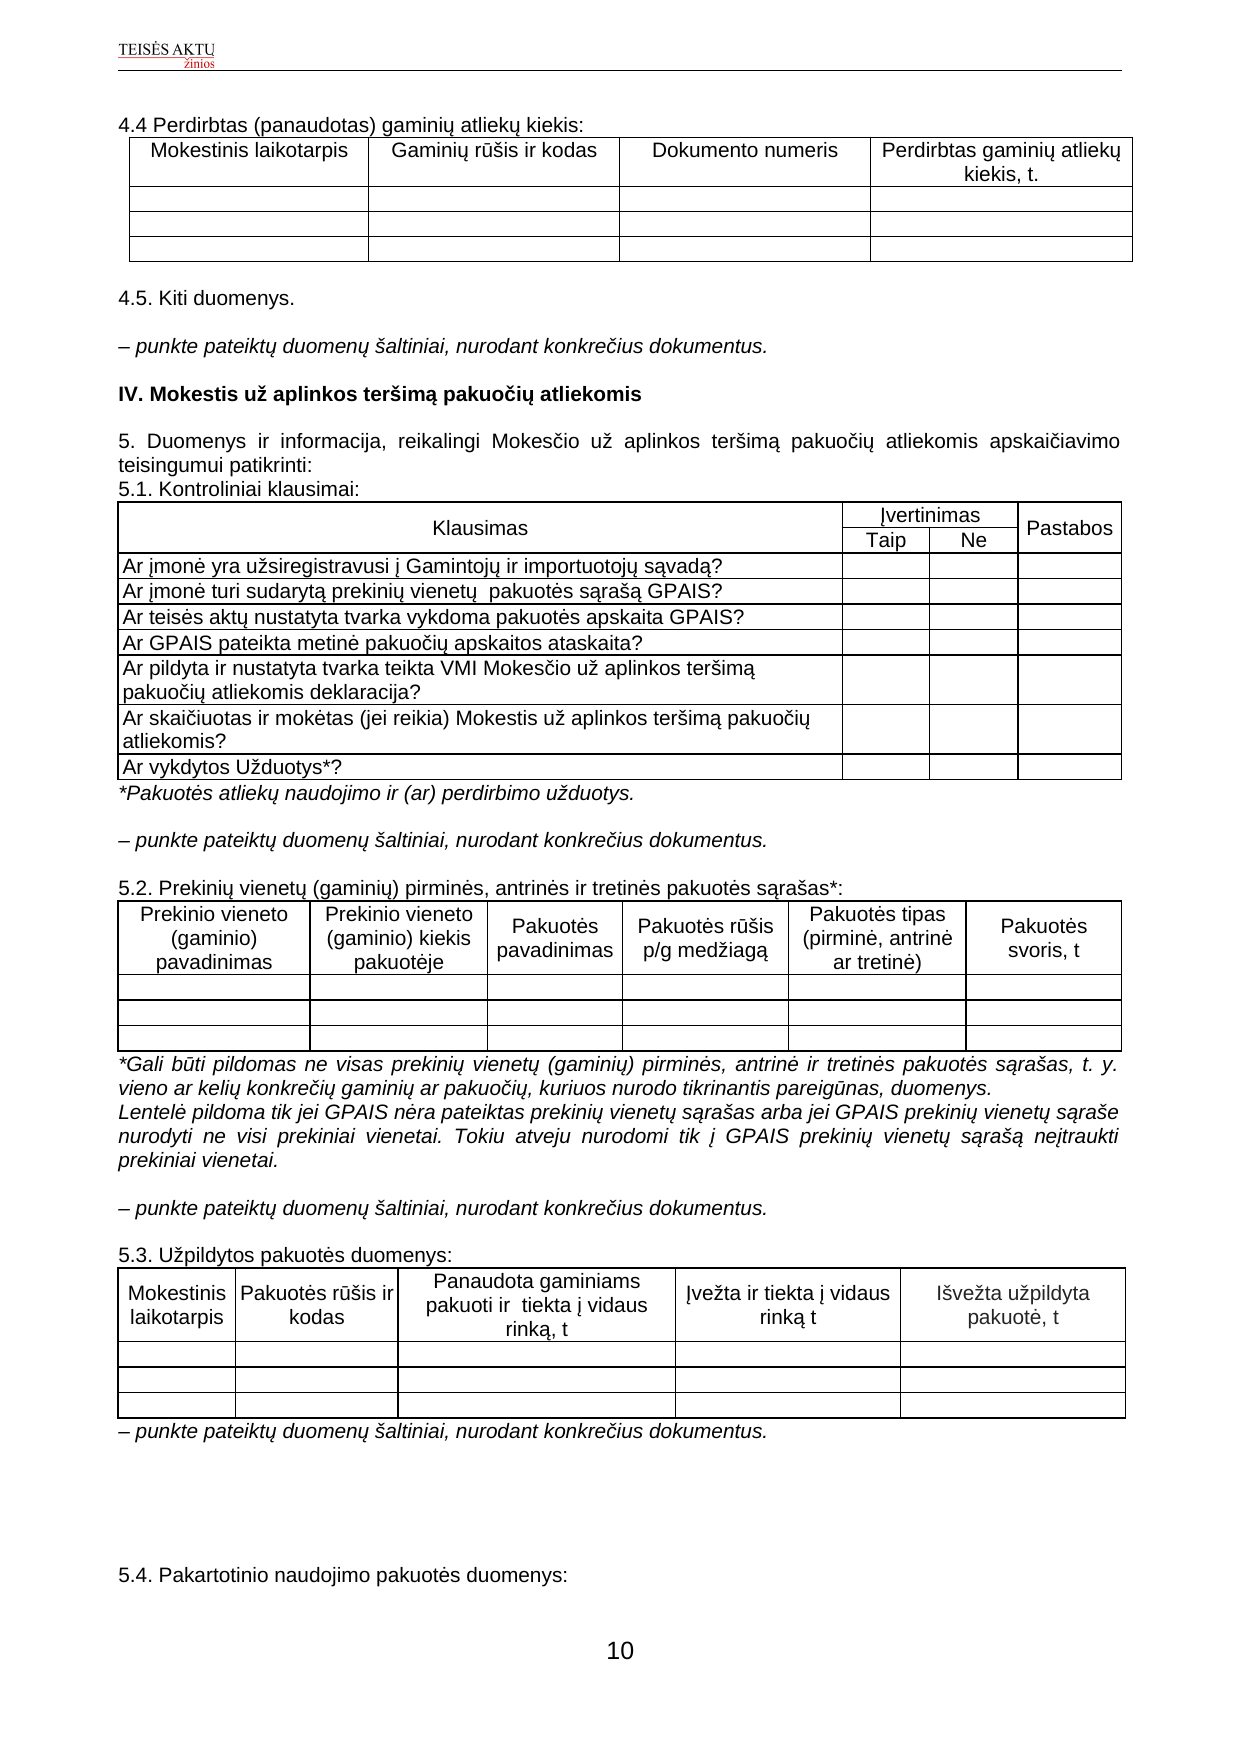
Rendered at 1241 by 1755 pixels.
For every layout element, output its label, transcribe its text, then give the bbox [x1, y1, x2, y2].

table_header Pakuotės pavadinimas [488, 902, 622, 973]
table_cell [901, 1342, 1125, 1366]
table_header Klausimas [119, 503, 842, 552]
table_header Pakuotės tipas (pirminė, antrinė ar tretinė) [789, 902, 965, 973]
table_cell [930, 554, 1017, 578]
table_cell [623, 1001, 788, 1024]
table_cell [369, 237, 619, 261]
text – punkte pateiktų duomenų šaltiniai, nurodant konkrečius dokumentus. [118, 1195, 1122, 1219]
table_cell [930, 705, 1017, 753]
table_cell [676, 1368, 900, 1392]
text 5.4. Pakartotinio naudojimo pakuotės duomenys: [118, 1563, 1122, 1587]
table_cell [369, 187, 619, 211]
table_header Dokumento numeris [620, 138, 870, 186]
table_cell [399, 1393, 675, 1417]
text 4.5. Kiti duomenys. [118, 286, 1122, 309]
table_cell [1019, 755, 1121, 779]
table_header Mokestinis laikotarpis [119, 1269, 235, 1341]
table_cell [399, 1368, 675, 1392]
table_cell [311, 1001, 487, 1024]
table_cell [676, 1393, 900, 1417]
table_cell [930, 579, 1017, 603]
table_cell [843, 605, 929, 629]
table_cell [620, 212, 870, 236]
table_cell [930, 605, 1017, 629]
table_cell [119, 975, 309, 999]
table_cell [789, 1001, 965, 1024]
table_cell [1019, 579, 1121, 603]
table_cell [623, 1026, 788, 1050]
table_cell [843, 705, 929, 753]
table_header Pastabos [1019, 503, 1121, 552]
table_cell [236, 1342, 397, 1366]
table_cell [488, 1001, 622, 1024]
table_cell [623, 975, 788, 999]
table_cell [930, 630, 1017, 654]
table_cell [1019, 554, 1121, 578]
text – punkte pateiktų duomenų šaltiniai, nurodant konkrečius dokumentus. [118, 333, 1122, 357]
table_cell Ar įmonė turi sudarytą prekinių vienetų pakuotės sąrašą GPAIS? [119, 579, 842, 603]
table_cell [236, 1368, 397, 1392]
table_header Prekinio vieneto (gaminio) kiekis pakuotėje [311, 902, 487, 973]
table_cell Ar GPAIS pateikta metinė pakuočių apskaitos ataskaita? [119, 630, 842, 654]
table_header Gaminių rūšis ir kodas [369, 138, 619, 186]
table_header Įvertinimas [843, 503, 1017, 527]
text 5.1. Kontroliniai klausimai: [118, 477, 1122, 501]
table_cell [119, 1001, 309, 1024]
table_header Įvežta ir tiekta į vidaus rinką t [676, 1269, 900, 1341]
table_cell [130, 187, 368, 211]
table_header Pakuotės rūšis ir kodas [236, 1269, 397, 1341]
table_cell [871, 187, 1132, 211]
table_cell [967, 1026, 1121, 1050]
table_cell [119, 1342, 235, 1366]
table_cell [843, 630, 929, 654]
table_header Pakuotės rūšis p/g medžiagą [623, 902, 788, 973]
table_cell [488, 1026, 622, 1050]
table_cell [620, 237, 870, 261]
table_header Prekinio vieneto (gaminio) pavadinimas [119, 902, 309, 973]
table_cell [967, 1001, 1121, 1024]
text – punkte pateiktų duomenų šaltiniai, nurodant konkrečius dokumentus. [118, 1419, 1122, 1443]
text 5. Duomenys ir informacija, reikalingi Mokesčio už aplinkos teršimą pakuočių atliekomis apskaičiavimo teisingumui patikrinti: [118, 429, 1122, 477]
table_header Perdirbtas gaminių atliekų kiekis, t. [871, 138, 1132, 186]
table_cell [399, 1342, 675, 1366]
table_cell [843, 656, 929, 704]
text 4.4 Perdirbtas (panaudotas) gaminių atliekų kiekis: [118, 113, 1122, 137]
table_header Mokestinis laikotarpis [130, 138, 368, 186]
table_cell [843, 755, 929, 779]
text *Gali būti pildomas ne visas prekinių vienetų (gaminių) pirminės, antrinė ir tretinės pakuotės sąrašas, t. y. vieno ar kelių konkrečių gaminių ar pakuočių, kuriuos nurodo tikrinantis pareigūnas, duomenys. [118, 1052, 1122, 1099]
text *Pakuotės atliekų naudojimo ir (ar) perdirbimo užduotys. [118, 780, 1122, 804]
table_cell [789, 1026, 965, 1050]
table_cell [1019, 605, 1121, 629]
table_cell [967, 975, 1121, 999]
table_cell [843, 554, 929, 578]
table_cell Ar vykdytos Užduotys*? [119, 755, 842, 779]
table_cell [901, 1368, 1125, 1392]
table_cell Taip [843, 528, 929, 552]
table_cell Ne [930, 528, 1017, 552]
table_cell [119, 1393, 235, 1417]
table_header Pakuotės svoris, t [967, 902, 1121, 973]
text 5.2. Prekinių vienetų (gaminių) pirminės, antrinės ir tretinės pakuotės sąrašas*: [118, 876, 1122, 900]
table_cell [1019, 630, 1121, 654]
text Lentelė pildoma tik jei GPAIS nėra pateiktas prekinių vienetų sąrašas arba jei GPAIS prekinių vienetų sąraše nurodyti ne visi prekiniai vienetai. Tokiu atveju nurodomi tik į GPAIS prekinių vienetų sąrašą neįtraukti prekiniai vienetai. [118, 1099, 1122, 1171]
table_cell [130, 212, 368, 236]
table_cell [488, 975, 622, 999]
text – punkte pateiktų duomenų šaltiniai, nurodant konkrečius dokumentus. [118, 828, 1122, 852]
text IV. Mokestis už aplinkos teršimą pakuočių atliekomis [118, 381, 1122, 405]
table_cell [930, 755, 1017, 779]
text 5.3. Užpildytos pakuotės duomenys: [118, 1243, 1122, 1267]
table_cell [871, 212, 1132, 236]
table_cell [311, 975, 487, 999]
table_cell [676, 1342, 900, 1366]
table_cell [369, 212, 619, 236]
table_header Išvežta užpildyta pakuotė, t [901, 1269, 1125, 1341]
table_cell [789, 975, 965, 999]
table_cell Ar teisės aktų nustatyta tvarka vykdoma pakuotės apskaita GPAIS? [119, 605, 842, 629]
table_cell [119, 1026, 309, 1050]
table_cell [901, 1393, 1125, 1417]
table_cell [1019, 705, 1121, 753]
table_cell [843, 579, 929, 603]
table_cell Ar skaičiuotas ir mokėtas (jei reikia) Mokestis už aplinkos teršimą pakuočių atliekomis? [119, 705, 842, 753]
table_cell [130, 237, 368, 261]
table_cell Ar įmonė yra užsiregistravusi į Gamintojų ir importuotojų sąvadą? [119, 554, 842, 578]
table_cell [119, 1368, 235, 1392]
table_cell [311, 1026, 487, 1050]
table_cell [236, 1393, 397, 1417]
table_cell [1019, 656, 1121, 704]
table_cell Ar pildyta ir nustatyta tvarka teikta VMI Mokesčio už aplinkos teršimą pakuočių atliekomis deklaracija? [119, 656, 842, 704]
table_cell [930, 656, 1017, 704]
table_cell [620, 187, 870, 211]
table_header Panaudota gaminiams pakuoti ir tiekta į vidaus rinką, t [399, 1269, 675, 1341]
table_cell [871, 237, 1132, 261]
